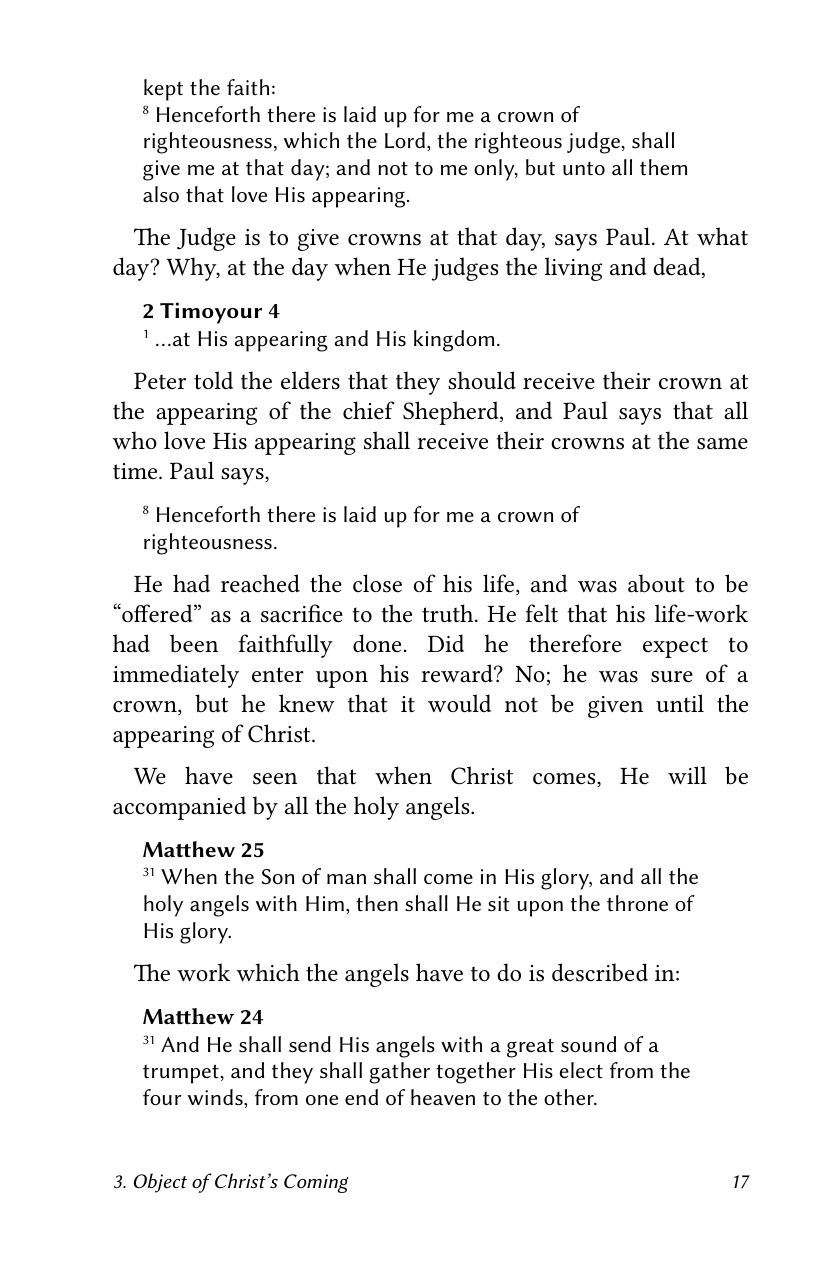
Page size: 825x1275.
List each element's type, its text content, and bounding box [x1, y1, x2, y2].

text The work which the angels have to do is described in: [112, 959, 750, 988]
text Peter told the elders that they should receive their crown at the appearing of the chief Shepherd, and Paul says that all who love His appearing shall receive their crowns at the same time. Paul says, [112, 367, 750, 486]
text The Judge is to give crowns at that day, says Paul. At what day? Why, at the day when He judges the living and dead, [112, 223, 750, 282]
text 8 Henceforth there is laid up for me a crown of righteousness, which the Lord, the righteous judge, shall give me at that day; and not to me only, but unto all them also that love His appearing. [142, 102, 720, 208]
text He had reached the close of his life, and was about to be “offered” as a sacrifice to the truth. He felt that his life-work had been faithfully done. Did he therefore expect to immediately enter upon his reward? No; he was sure of a crown, but he knew that it would not be given until the appearing of Christ. [112, 570, 750, 748]
text 1 ...at His appearing and His kingdom. [142, 326, 720, 352]
text Matthew 24 [142, 1004, 750, 1030]
text We have seen that when Christ comes, He will be accompanied by all the holy angels. [112, 762, 750, 820]
text 31 And He shall send His angels with a great sound of a trumpet, and they shall gather together His elect from the four winds, from one end of heaven to the other. [142, 1032, 720, 1111]
text 8 Henceforth there is laid up for me a crown of righteousness. [142, 502, 720, 555]
text 31 When the Son of man shall come in His glory, and all the holy angels with Him, then shall He sit upon the throne of His glory. [142, 864, 720, 944]
text 2 Timoyour 4 [142, 298, 750, 324]
text Matthew 25 [142, 837, 750, 863]
text kept the faith: [142, 75, 720, 101]
